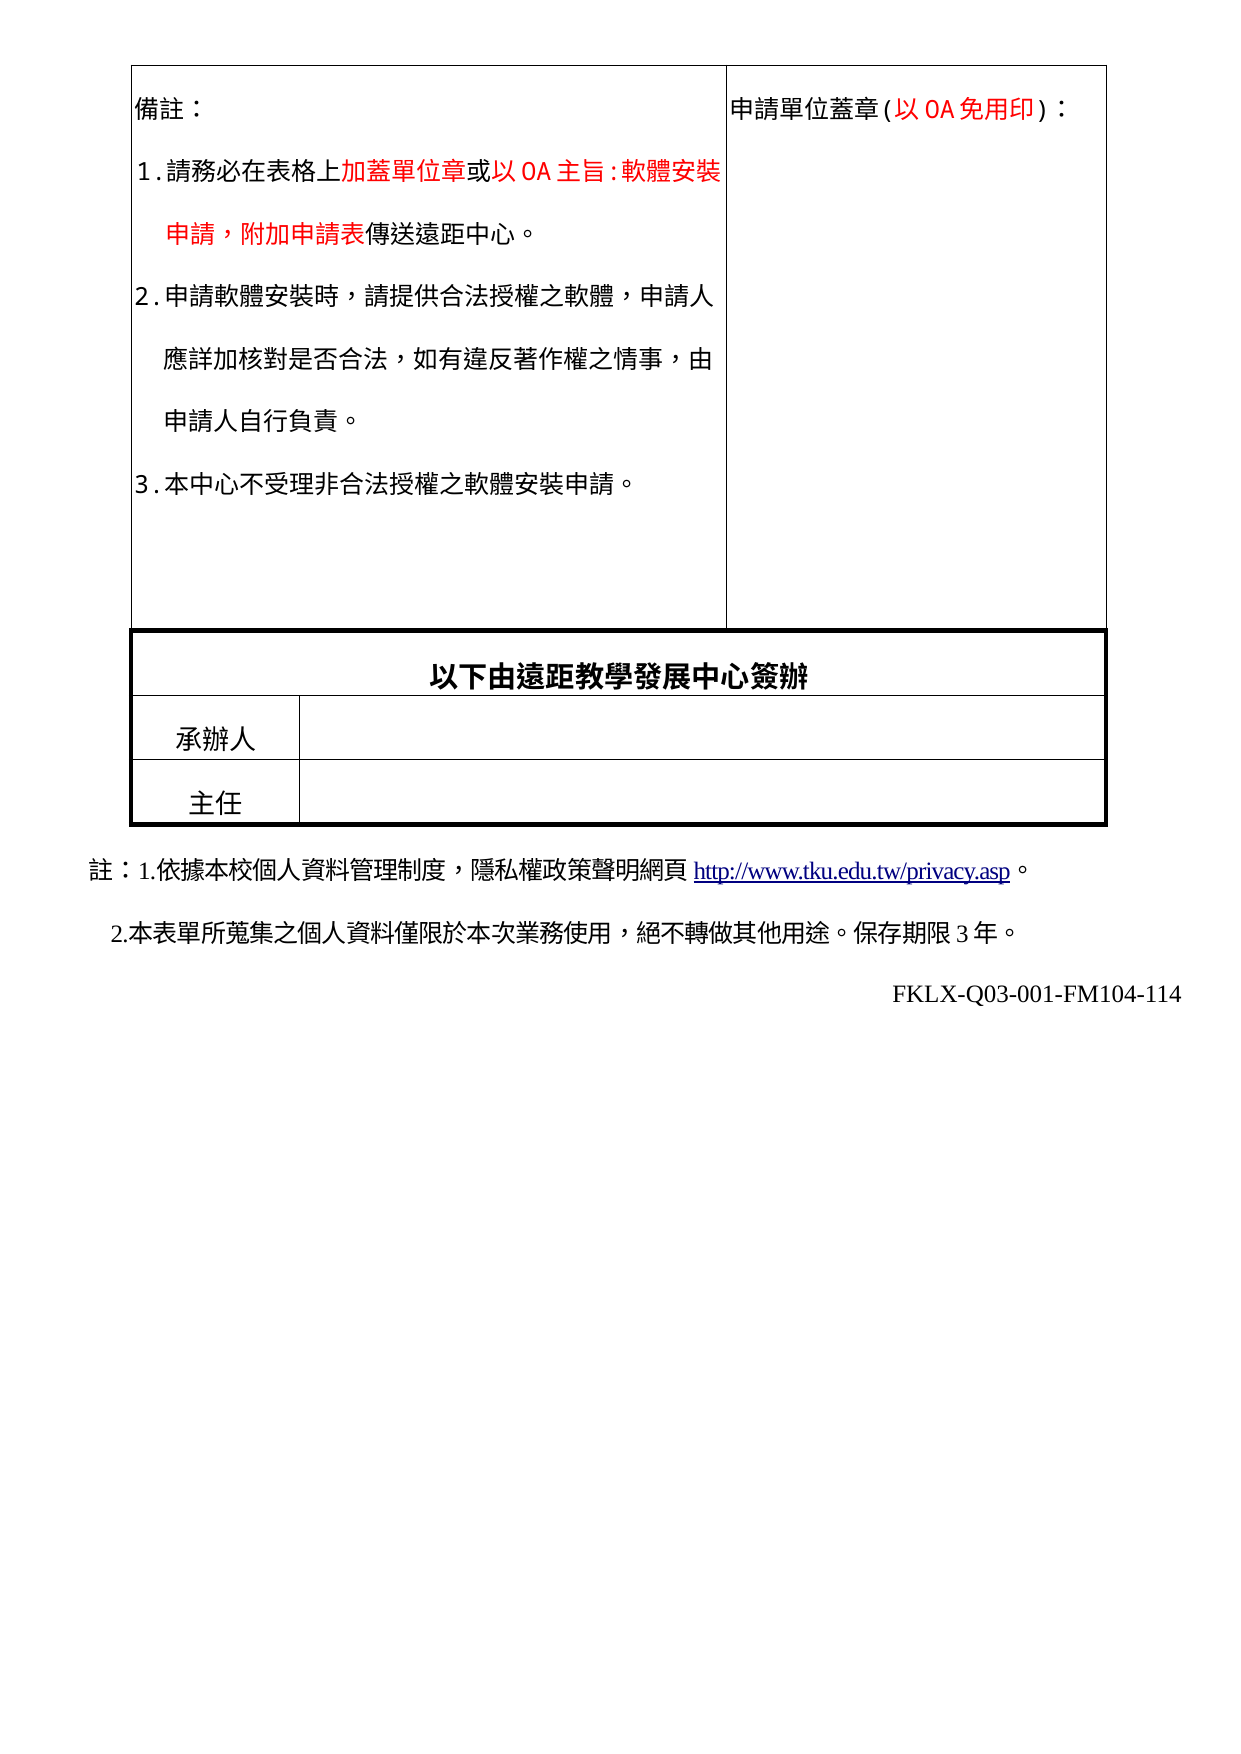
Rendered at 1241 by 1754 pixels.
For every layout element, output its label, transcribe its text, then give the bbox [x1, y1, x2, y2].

table_cell 以下由遠距教學發展中心簽辦 [133, 633, 1104, 695]
text 2.本表單所蒐集之個人資料僅限於本次業務使用，絕不轉做其他用途。保存期限3年。 [89, 889, 1181, 952]
text 註：1.依據本校個人資料管理制度，隱私權政策聲明網頁http://www.tku.edu.tw/privacy.asp。 [89, 827, 1181, 889]
text FKLX-Q03-001-FM104-114 [89, 952, 1181, 1014]
table_cell 承辦人 [133, 696, 299, 759]
table_cell 備註： 1.請務必在表格上加蓋單位章或以OA主旨:軟體安裝申請，附加申請表傳送遠距中心。 2.申請軟體安裝時，請提供合法授權之軟體，申請人應詳加核對是否合法，如有違反著作權之情事，由申請人自行負責。 3.本中心不受理非合法授權之軟體安裝申請。 [132, 66, 726, 628]
table_cell [300, 696, 1104, 759]
table_cell [300, 760, 1104, 822]
table_cell 申請單位蓋章(以OA免用印)： [727, 66, 1106, 628]
table_cell 主任 [133, 760, 299, 822]
